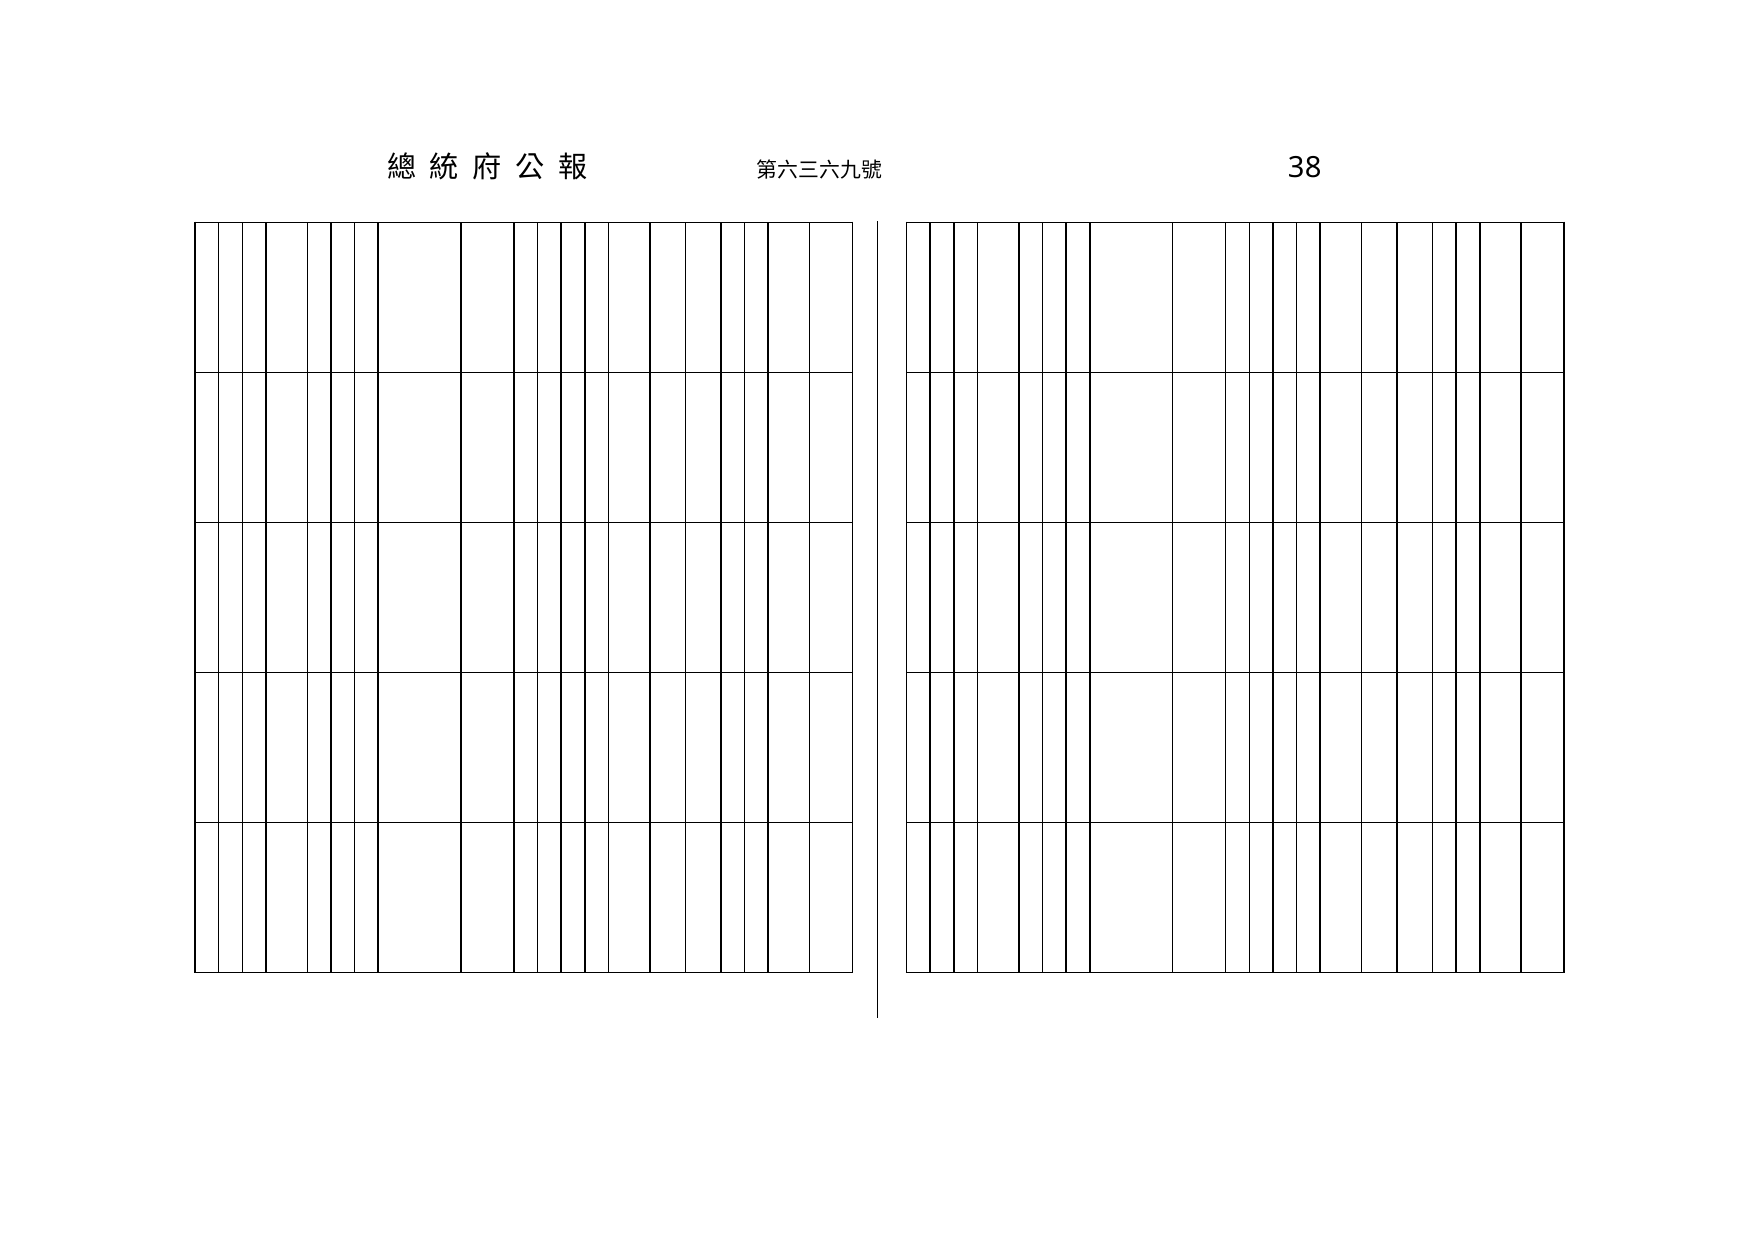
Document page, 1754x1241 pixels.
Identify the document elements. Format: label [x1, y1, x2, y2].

table_cell [686, 673, 720, 822]
table_cell [538, 673, 560, 822]
table_cell [1362, 523, 1396, 672]
table_cell [769, 823, 809, 972]
table_cell [722, 823, 744, 972]
table_cell [1226, 223, 1249, 372]
table_cell [931, 673, 953, 822]
table_cell [379, 223, 460, 372]
table_cell [931, 523, 953, 672]
table_cell [332, 523, 354, 672]
table_cell [1067, 373, 1089, 522]
table_cell [1067, 673, 1089, 822]
table_cell [1457, 823, 1479, 972]
table_cell [1457, 223, 1479, 372]
table_cell [955, 823, 977, 972]
table_cell [462, 673, 513, 822]
table_cell [196, 223, 218, 372]
table_cell [1457, 523, 1479, 672]
table_cell [1043, 823, 1065, 972]
table_cell [1321, 223, 1361, 372]
table_cell [538, 523, 560, 672]
table_cell [267, 223, 307, 372]
table_cell [810, 673, 852, 822]
table_cell [1226, 373, 1249, 522]
table_cell [907, 523, 929, 672]
table_cell [609, 373, 649, 522]
table_cell [1091, 223, 1172, 372]
table_cell [332, 373, 354, 522]
table_cell [267, 373, 307, 522]
table_cell [1522, 523, 1563, 672]
table_cell [1321, 523, 1361, 672]
table_cell [686, 823, 720, 972]
table_cell [955, 223, 977, 372]
table_cell [196, 373, 218, 522]
table_cell [931, 223, 953, 372]
table_cell [1173, 673, 1225, 822]
table_cell [651, 373, 685, 522]
table_cell [1250, 823, 1272, 972]
table_cell [955, 673, 977, 822]
table_cell [1433, 673, 1455, 822]
table_cell [562, 523, 584, 672]
table_cell [769, 223, 809, 372]
table_cell [1043, 523, 1065, 672]
table_cell [1226, 673, 1249, 822]
table_cell [1020, 823, 1042, 972]
table_cell [609, 823, 649, 972]
table_cell [1321, 673, 1361, 822]
table_cell [1481, 523, 1520, 672]
table_cell [978, 523, 1018, 672]
table_cell [1481, 373, 1520, 522]
table_cell [1173, 373, 1225, 522]
table_cell [978, 373, 1018, 522]
table_cell [586, 823, 608, 972]
table_cell [769, 673, 809, 822]
table_cell [1250, 523, 1272, 672]
table_cell [308, 523, 330, 672]
table_cell [1173, 523, 1225, 672]
table_cell [907, 223, 929, 372]
table_cell [1398, 523, 1432, 672]
table_cell [1362, 673, 1396, 822]
table_cell [1481, 673, 1520, 822]
table_cell [810, 373, 852, 522]
table_cell [562, 223, 584, 372]
table_cell [355, 823, 377, 972]
table_cell [1274, 223, 1296, 372]
table_cell [978, 823, 1018, 972]
table_cell [1321, 823, 1361, 972]
table_cell [1457, 373, 1479, 522]
table_cell [1362, 823, 1396, 972]
table_cell [1067, 223, 1089, 372]
table_cell [1274, 673, 1296, 822]
table_cell [355, 523, 377, 672]
table_cell [1091, 823, 1172, 972]
table_cell [810, 823, 852, 972]
table_cell [462, 823, 513, 972]
table_cell [462, 223, 513, 372]
table_cell [267, 823, 307, 972]
table_cell [651, 523, 685, 672]
table_cell [955, 373, 977, 522]
table_cell [586, 223, 608, 372]
table_cell [1297, 673, 1319, 822]
table_cell [308, 673, 330, 822]
table_cell [1091, 523, 1172, 672]
table_cell [609, 223, 649, 372]
table_cell [379, 673, 460, 822]
table_cell [1362, 223, 1396, 372]
table_cell [1433, 823, 1455, 972]
table_cell [515, 673, 537, 822]
table_cell [1173, 223, 1225, 372]
table_cell [332, 823, 354, 972]
table_cell [745, 373, 767, 522]
table_cell [745, 673, 767, 822]
table_cell [686, 523, 720, 672]
table_cell [243, 673, 265, 822]
table_cell [931, 823, 953, 972]
table_cell [1522, 373, 1563, 522]
table_cell [651, 823, 685, 972]
table_cell [196, 823, 218, 972]
table_cell [1043, 673, 1065, 822]
table_cell [1043, 223, 1065, 372]
table_cell [515, 523, 537, 672]
table_cell [1226, 823, 1249, 972]
table_cell [907, 373, 929, 522]
table_cell [1433, 223, 1455, 372]
table_cell [243, 823, 265, 972]
table_cell [745, 523, 767, 672]
table_cell [978, 673, 1018, 822]
table_cell [1433, 373, 1455, 522]
table_cell [1091, 373, 1172, 522]
table_cell [1274, 523, 1296, 672]
table_cell [1522, 223, 1563, 372]
table_cell [1020, 523, 1042, 672]
table_cell [1020, 673, 1042, 822]
table_cell [267, 673, 307, 822]
table_cell [769, 523, 809, 672]
table_cell [810, 523, 852, 672]
table_cell [515, 223, 537, 372]
table_cell [1297, 823, 1319, 972]
table_cell [1067, 523, 1089, 672]
table_cell [586, 373, 608, 522]
table_cell [196, 523, 218, 672]
table_cell [196, 673, 218, 822]
table_cell [1043, 373, 1065, 522]
table_cell [1297, 523, 1319, 672]
table_cell [651, 673, 685, 822]
table_cell [219, 223, 242, 372]
table_cell [745, 223, 767, 372]
table_cell [515, 823, 537, 972]
table_cell [562, 373, 584, 522]
table_cell [1362, 373, 1396, 522]
table_cell [745, 823, 767, 972]
table_cell [722, 523, 744, 672]
table_cell [538, 373, 560, 522]
table_cell [355, 223, 377, 372]
table_cell [355, 673, 377, 822]
table_cell [308, 823, 330, 972]
table_cell [769, 373, 809, 522]
table_cell [243, 223, 265, 372]
table_cell [978, 223, 1018, 372]
table_cell [308, 373, 330, 522]
table_cell [219, 823, 242, 972]
table_cell [1226, 523, 1249, 672]
table_cell [907, 823, 929, 972]
table_cell [1274, 373, 1296, 522]
table_cell [1457, 673, 1479, 822]
table_cell [651, 223, 685, 372]
table_cell [355, 373, 377, 522]
table_cell [562, 823, 584, 972]
table_cell [722, 673, 744, 822]
table_cell [538, 823, 560, 972]
table_cell [1250, 373, 1272, 522]
table_cell [308, 223, 330, 372]
table_cell [243, 373, 265, 522]
table_cell [332, 223, 354, 372]
table_cell [462, 373, 513, 522]
table_cell [1250, 223, 1272, 372]
table_cell [1522, 823, 1563, 972]
table_cell [1481, 823, 1520, 972]
table_cell [219, 523, 242, 672]
table_cell [332, 673, 354, 822]
table_cell [379, 373, 460, 522]
table_cell [562, 673, 584, 822]
table_cell [1398, 823, 1432, 972]
table_cell [219, 673, 242, 822]
table_cell [1173, 823, 1225, 972]
table_cell [1321, 373, 1361, 522]
table_cell [609, 673, 649, 822]
table_cell [1481, 223, 1520, 372]
table_cell [1020, 223, 1042, 372]
table_cell [931, 373, 953, 522]
table_cell [722, 223, 744, 372]
table_cell [538, 223, 560, 372]
table_cell [1398, 223, 1432, 372]
table_cell [1297, 373, 1319, 522]
table_cell [1297, 223, 1319, 372]
table_cell [1020, 373, 1042, 522]
table_cell [1250, 673, 1272, 822]
table_cell [810, 223, 852, 372]
table_cell [686, 373, 720, 522]
table_cell [379, 523, 460, 672]
table_cell [722, 373, 744, 522]
table_cell [586, 673, 608, 822]
table_cell [243, 523, 265, 672]
table_cell [1091, 673, 1172, 822]
table_cell [1274, 823, 1296, 972]
table_cell [267, 523, 307, 672]
table_cell [586, 523, 608, 672]
table_cell [686, 223, 720, 372]
table_cell [1398, 373, 1432, 522]
table_cell [609, 523, 649, 672]
table_cell [462, 523, 513, 672]
table_cell [379, 823, 460, 972]
table_cell [1398, 673, 1432, 822]
table_cell [515, 373, 537, 522]
table_cell [1522, 673, 1563, 822]
table_cell [1433, 523, 1455, 672]
table_cell [1067, 823, 1089, 972]
table_cell [907, 673, 929, 822]
table_cell [955, 523, 977, 672]
table_cell [219, 373, 242, 522]
